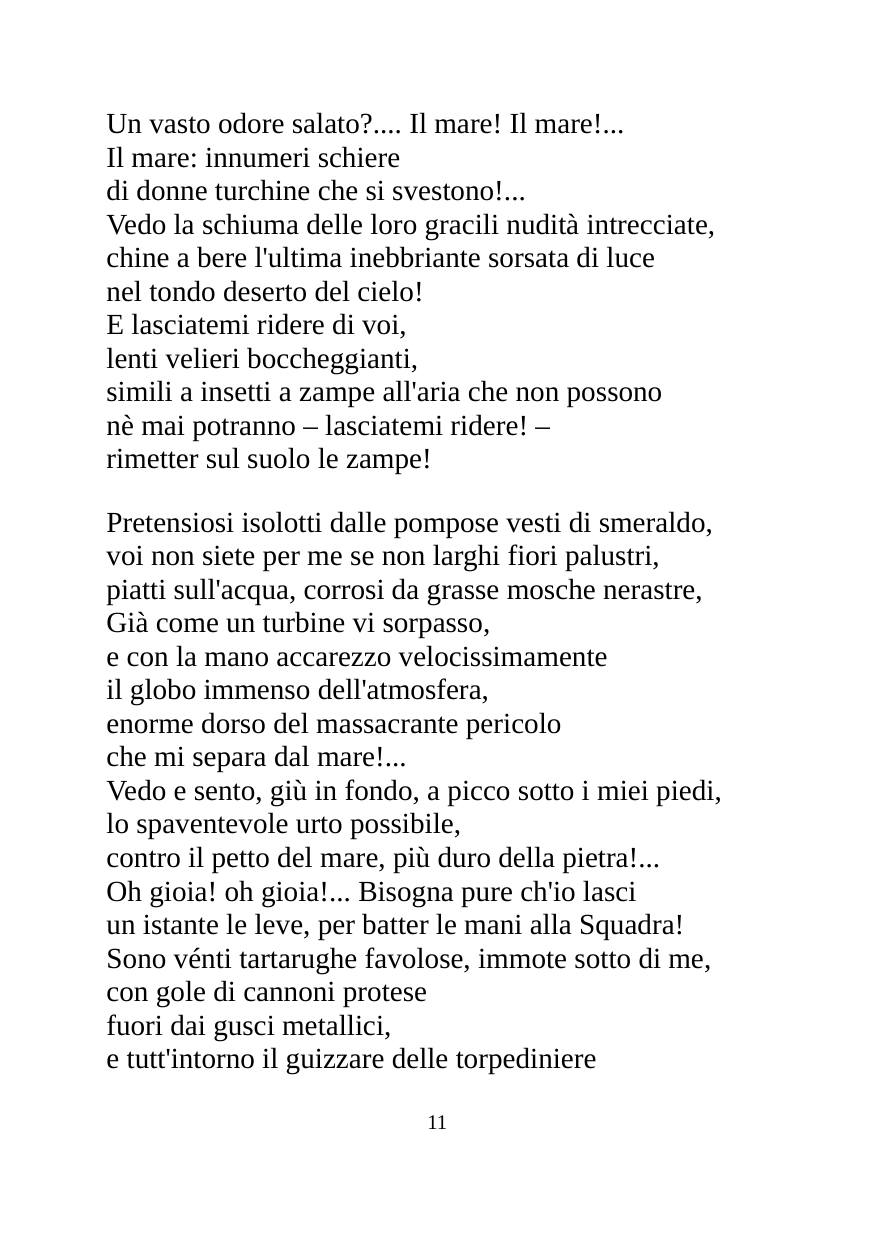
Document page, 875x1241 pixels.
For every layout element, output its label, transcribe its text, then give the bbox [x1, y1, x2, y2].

text Un vasto odore salato?.... Il mare! Il mare!... Il mare: innumeri schiere di donne turchine che si svestono!... Vedo la schiuma delle loro gracili nudità intrecciate, chine a bere l'ultima inebbriante sorsata di luce nel tondo deserto del cielo! E lasciatemi ridere di voi, lenti velieri boccheggianti, simili a insetti a zampe all'aria che non possono nè mai potranno – lasciatemi ridere! – rimetter sul suolo le zampe! [106, 106, 768, 475]
text Pretensiosi isolotti dalle pompose vesti di smeraldo, voi non siete per me se non larghi fiori palustri, piatti sull'acqua, corrosi da grasse mosche nerastre, Già come un turbine vi sorpasso, e con la mano accarezzo velocissimamente il globo immenso dell'atmosfera, enorme dorso del massacrante pericolo che mi separa dal mare!... Vedo e sento, giù in fondo, a picco sotto i miei piedi, lo spaventevole urto possibile, contro il petto del mare, più duro della pietra!... Oh gioia! oh gioia!... Bisogna pure ch'io lasci un istante le leve, per batter le mani alla Squadra! Sono vénti tartarughe favolose, immote sotto di me, con gole di cannoni protese fuori dai gusci metallici, e tutt'intorno il guizzare delle torpediniere [106, 505, 768, 1075]
